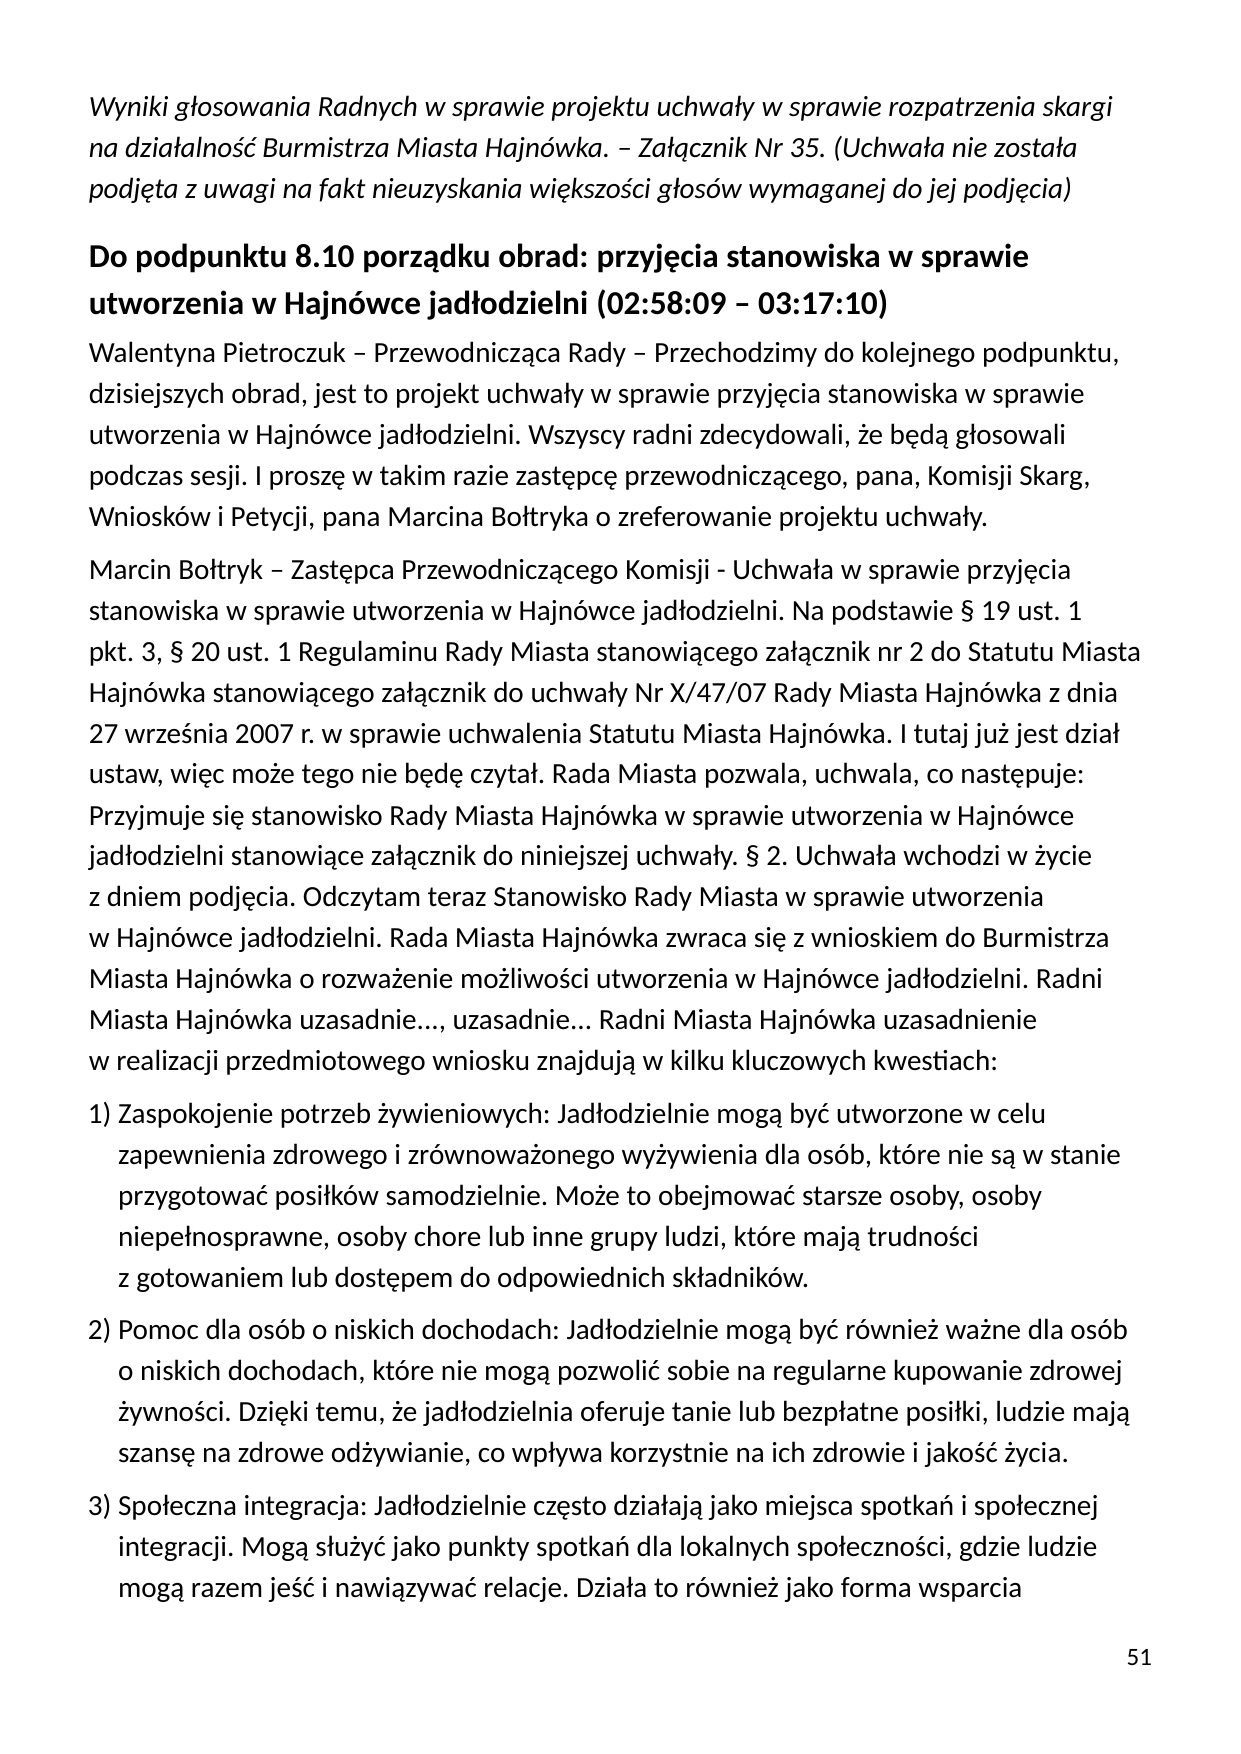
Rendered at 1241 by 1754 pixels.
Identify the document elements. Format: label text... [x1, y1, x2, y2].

list Społeczna integracja: Jadłodzielnie często działają jako miejsca spotkań i społecznej integracji. Mogą służyć jako punkty spotkań dla lokalnych społeczności, gdzie ludzie mogą razem jeść i nawiązywać relacje. Działa to również jako forma wsparcia [88, 1487, 1152, 1604]
text Wyniki głosowania Radnych w sprawie projektu uchwały w sprawie rozpatrzenia skargi na działalność Burmistrza Miasta Hajnówka. – Załącznik Nr 35. (Uchwała nie została podjęta z uwagi na fakt nieuzyskania większości głosów wymaganej do jej podjęcia) [88, 88, 1152, 206]
list Zaspokojenie potrzeb żywieniowych: Jadłodzielnie mogą być utworzone w celu zapewnienia zdrowego i zrównoważonego wyżywienia dla osób, które nie są w stanie przygotować posiłków samodzielnie. Może to obejmować starsze osoby, osoby niepełnosprawne, osoby chore lub inne grupy ludzi, które mają trudności z gotowaniem lub dostępem do odpowiednich składników. [88, 1095, 1152, 1294]
text Walentyna Pietroczuk – Przewodnicząca Rady – Przechodzimy do kolejnego podpunktu, dzisiejszych obrad, jest to projekt uchwały w sprawie przyjęcia stanowiska w sprawie utworzenia w Hajnówce jadłodzielni. Wszyscy radni zdecydowali, że będą głosowali podczas sesji. I proszę w takim razie zastępcę przewodniczącego, pana, Komisji Skarg, Wniosków i Petycji, pana Marcina Bołtryka o zreferowanie projektu uchwały. [88, 334, 1152, 534]
list Pomoc dla osób o niskich dochodach: Jadłodzielnie mogą być również ważne dla osób o niskich dochodach, które nie mogą pozwolić sobie na regularne kupowanie zdrowej żywności. Dzięki temu, że jadłodzielnia oferuje tanie lub bezpłatne posiłki, ludzie mają szansę na zdrowe odżywianie, co wpływa korzystnie na ich zdrowie i jakość życia. [88, 1311, 1152, 1470]
subtitle Do podpunktu 8.10 porządku obrad: przyjęcia stanowiska w sprawie utworzenia w Hajnówce jadłodzielni (02:58:09 – 03:17:10) [88, 235, 1152, 322]
text Marcin Bołtryk – Zastępca Przewodniczącego Komisji - Uchwała w sprawie przyjęcia stanowiska w sprawie utworzenia w Hajnówce jadłodzielni. Na podstawie § 19 ust. 1 pkt. 3, § 20 ust. 1 Regulaminu Rady Miasta stanowiącego załącznik nr 2 do Statutu Miasta Hajnówka stanowiącego załącznik do uchwały Nr X/47/07 Rady Miasta Hajnówka z dnia 27 września 2007 r. w sprawie uchwalenia Statutu Miasta Hajnówka. I tutaj już jest dział ustaw, więc może tego nie będę czytał. Rada Miasta pozwala, uchwala, co następuje: Przyjmuje się stanowisko Rady Miasta Hajnówka w sprawie utworzenia w Hajnówce jadłodzielni stanowiące załącznik do niniejszej uchwały. § 2. Uchwała wchodzi w życie z dniem podjęcia. Odczytam teraz Stanowisko Rady Miasta w sprawie utworzenia w Hajnówce jadłodzielni. Rada Miasta Hajnówka zwraca się z wnioskiem do Burmistrza Miasta Hajnówka o rozważenie możliwości utworzenia w Hajnówce jadłodzielni. Radni Miasta Hajnówka uzasadnie..., uzasadnie... Radni Miasta Hajnówka uzasadnienie w realizacji przedmiotowego wniosku znajdują w kilku kluczowych kwestiach: [88, 551, 1152, 1078]
